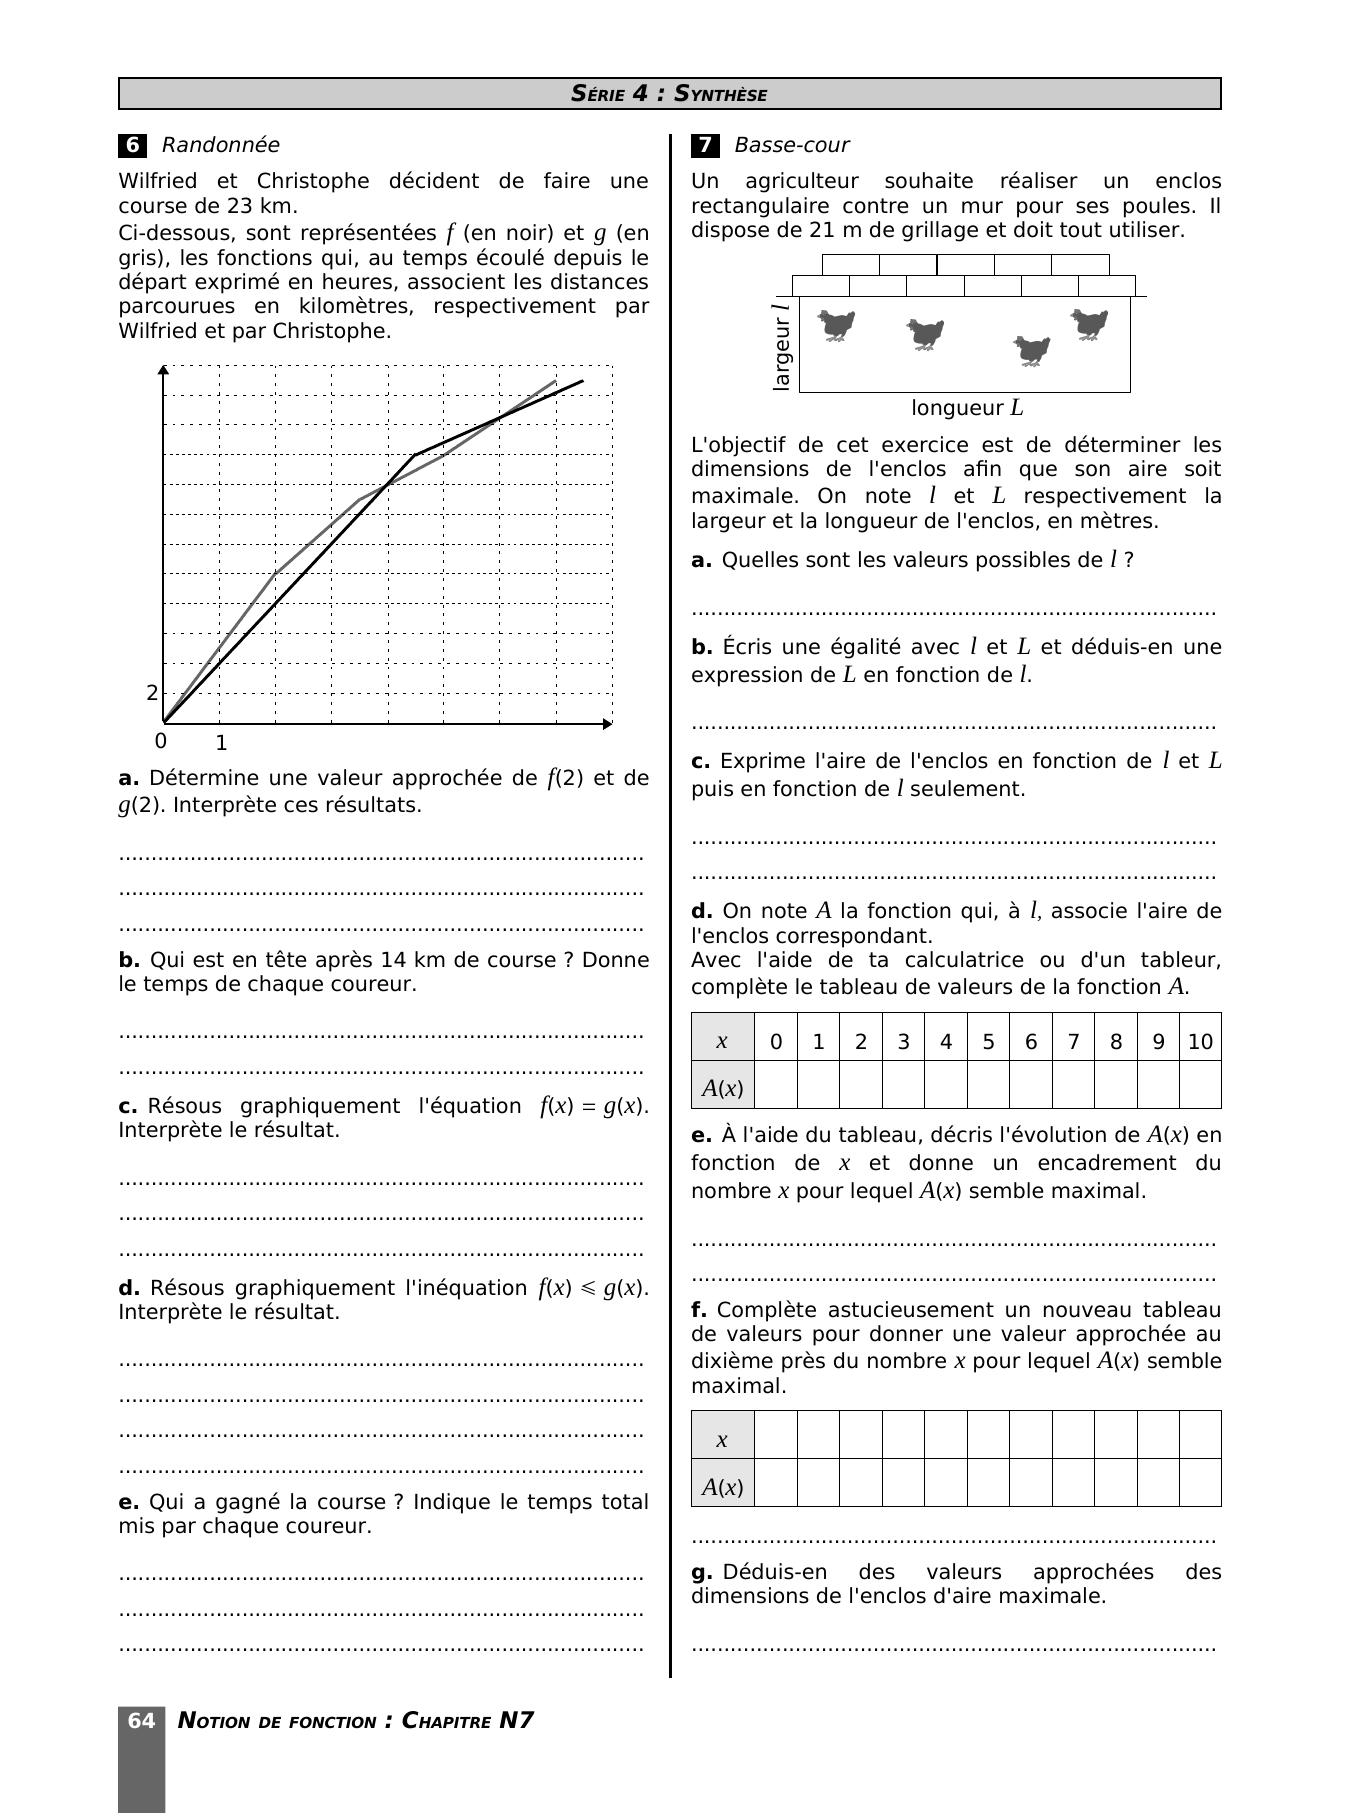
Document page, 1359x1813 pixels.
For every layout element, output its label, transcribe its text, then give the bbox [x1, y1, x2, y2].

table_header [798, 1411, 839, 1458]
list À l'aide du tableau, décris l'évolution de A(x) en fonction de x et donne un encadrement du nombre x pour lequel A(x) semble maximal. [691, 1121, 1222, 1204]
list Qui est en tête après 14 km de course ? Donne le temps de chaque coureur. [118, 948, 649, 997]
table_cell [840, 1459, 882, 1506]
list Résous graphiquement l'équation f(x) = g(x). Interprète le résultat. [118, 1091, 649, 1143]
table_cell [1180, 1061, 1221, 1108]
text ................................................................................. [118, 1044, 649, 1079]
table_cell [1095, 1061, 1137, 1108]
table_header 0 [755, 1013, 797, 1060]
table_header [883, 1411, 924, 1458]
table_cell [755, 1459, 797, 1506]
table_header 6 [1010, 1013, 1052, 1060]
table_header 7 [1053, 1013, 1094, 1060]
table_header 10 [1180, 1013, 1221, 1060]
text ................................................................................. [118, 1621, 649, 1656]
table_cell [883, 1061, 924, 1108]
table_cell [968, 1459, 1009, 1506]
table_header 4 [925, 1013, 967, 1060]
table_header 3 [883, 1013, 924, 1060]
table_cell [925, 1061, 967, 1108]
picture [816, 310, 856, 343]
list Détermine une valeur approchée de f(2) et de g(2). Interprète ces résultats. [118, 355, 649, 818]
table_header [1138, 1411, 1179, 1458]
list ................................................................................. [691, 1216, 1222, 1251]
table_cell [1010, 1459, 1052, 1506]
list Wilfried et Christophe décident de faire une course de 23 km. Ci-dessous, sont représentées f (en noir) et g (en gris), les fonctions qui, au temps écoulé depuis le départ exprimé en heures, associent les distances parcourues en kilomètres, respectivement par Wilfried et par Christophe. [118, 170, 649, 343]
table_header 8 [1095, 1013, 1137, 1060]
table_cell [755, 1061, 797, 1108]
list Écris une égalité avec l et L et déduis-en une expression de L en fonction de l. [691, 632, 1222, 687]
table_header x [692, 1411, 754, 1458]
table_header 5 [968, 1013, 1009, 1060]
text ................................................................................. [118, 1372, 649, 1407]
list Quelles sont les valeurs possibles de l ? [691, 545, 1222, 573]
list Un agriculteur souhaite réaliser un enclos rectangulaire contre un mur pour ses poules. Il dispose de 21 m de grillage et doit tout utiliser. [691, 170, 1222, 242]
picture [1070, 309, 1109, 342]
table_cell A(x) [692, 1061, 754, 1108]
table_cell [1180, 1459, 1221, 1506]
table_cell [883, 1459, 924, 1506]
table_cell [1053, 1459, 1094, 1506]
list Résous graphiquement l'inéquation f(x)  g(x). Interprète le résultat. [118, 1273, 649, 1325]
picture [905, 318, 944, 352]
text ................................................................................. [691, 1513, 1222, 1549]
list On note A la fonction qui, à l, associe l'aire de l'enclos correspondant. Avec l'aide de ta calculatrice ou d'un tableur, complète le tableau de valeurs de la fonction A. [691, 896, 1222, 1000]
table_header [840, 1411, 882, 1458]
table_cell A(x) [692, 1459, 754, 1506]
table_header [968, 1411, 1009, 1458]
table_cell [1138, 1459, 1179, 1506]
text ................................................................................. [691, 585, 1222, 620]
list ................................................................................. [118, 1586, 649, 1621]
text ................................................................................. [118, 1336, 649, 1372]
text ................................................................................. [691, 849, 1222, 884]
text ................................................................................. [118, 1155, 649, 1190]
table_cell [1095, 1459, 1137, 1506]
table_header 9 [1138, 1013, 1179, 1060]
picture [1012, 335, 1051, 368]
text ................................................................................. [118, 1008, 649, 1044]
list Randonnée [147, 134, 649, 158]
table_header [925, 1411, 967, 1458]
list Exprime l'aire de l'enclos en fonction de l et L puis en fonction de l seulement. [691, 746, 1222, 802]
table_header [1095, 1411, 1137, 1458]
table_cell [925, 1459, 967, 1506]
table_cell [798, 1061, 839, 1108]
text ................................................................................. [118, 830, 649, 865]
table_header [1053, 1411, 1094, 1458]
table_cell [1053, 1061, 1094, 1108]
table_header x [692, 1013, 754, 1060]
table_header 2 [840, 1013, 882, 1060]
list Déduis-en des valeurs approchées des dimensions de l'enclos d'aire maximale. [691, 1560, 1222, 1609]
text ................................................................................. [118, 1190, 649, 1226]
table_header [1010, 1411, 1052, 1458]
text ................................................................................. [691, 1621, 1222, 1656]
table_header [1180, 1411, 1221, 1458]
list L'objectif de cet exercice est de déterminer les dimensions de l'enclos afin que son aire soit maximale. On note l et L respectivement la largeur et la longueur de l'enclos, en mètres. [691, 433, 1222, 534]
table_cell [798, 1459, 839, 1506]
table_header [755, 1411, 797, 1458]
list Qui a gagné la course ? Indique le temps total mis par chaque coureur. [118, 1490, 649, 1538]
text .................................................................................................................................................................. [118, 865, 649, 936]
text ................................................................................. [118, 1407, 649, 1443]
text ................................................................................. [691, 814, 1222, 849]
table_cell [1138, 1061, 1179, 1108]
text ................................................................................. [691, 699, 1222, 735]
list Basse-cour [720, 134, 1222, 158]
table_header 1 [798, 1013, 839, 1060]
table_cell [840, 1061, 882, 1108]
list Complète astucieusement un nouveau tableau de valeurs pour donner une valeur approchée au dixième près du nombre x pour lequel A(x) semble maximal. [691, 1298, 1222, 1399]
table_cell [1010, 1061, 1052, 1108]
table_cell [968, 1061, 1009, 1108]
text ................................................................................. [118, 1443, 649, 1478]
text ................................................................................. [691, 1251, 1222, 1286]
text ................................................................................. [118, 1226, 649, 1261]
text ................................................................................. [118, 1550, 649, 1586]
